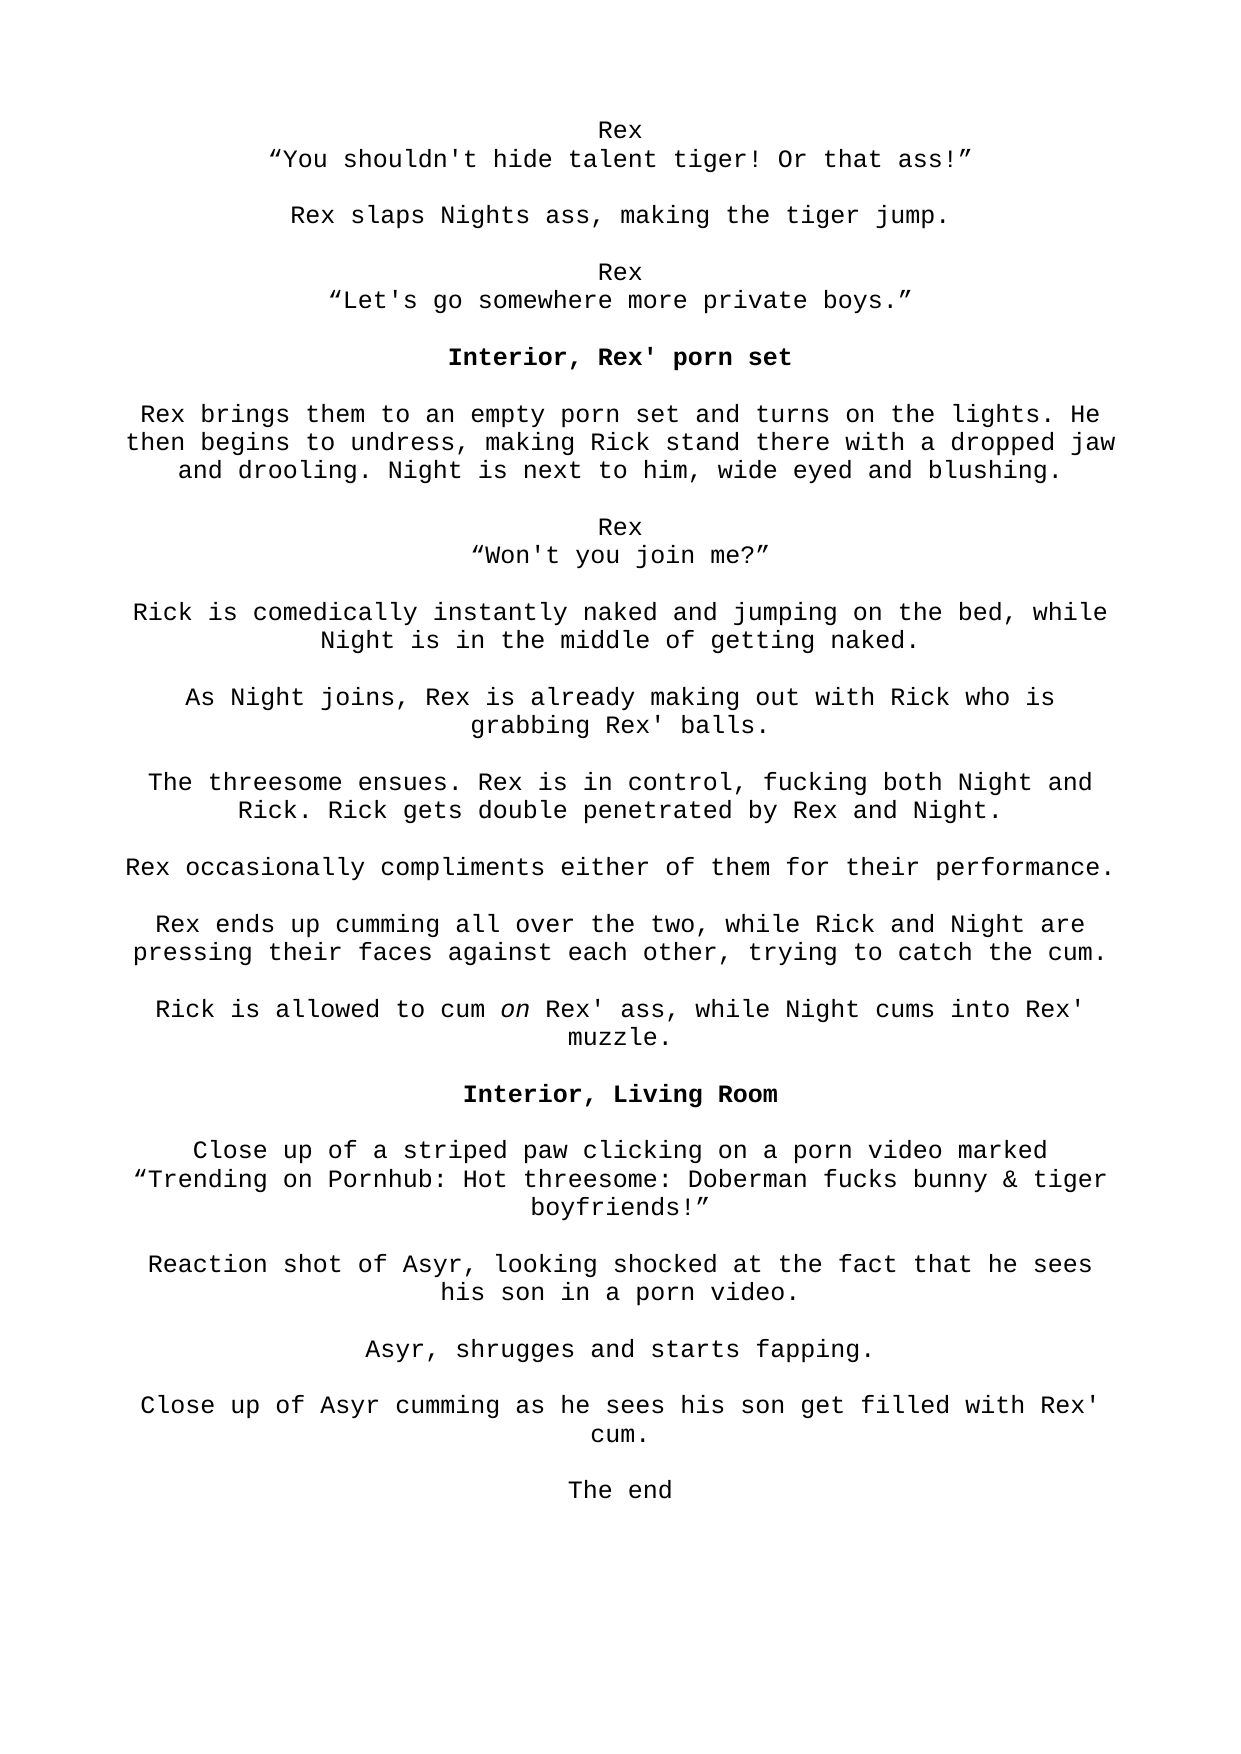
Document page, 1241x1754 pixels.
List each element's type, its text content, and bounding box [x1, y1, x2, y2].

text Rex ends up cumming all over the two, while Rick and Night are pressing their faces against each other, trying to catch the cum. [118, 911, 1122, 968]
text The threesome ensues. Rex is in control, fucking both Night and Rick. Rick gets double penetrated by Rex and Night. [118, 770, 1122, 826]
text Rex brings them to an empty porn set and turns on the lights. He then begins to undress, making Rick stand there with a dropped jaw and drooling. Night is next to him, wide eyed and blushing. [118, 401, 1122, 486]
text Rex [118, 260, 1122, 288]
text As Night joins, Rex is already making out with Rick who is grabbing Rex' balls. [118, 685, 1122, 741]
text Rick is allowed to cum on Rex' ass, while Night cums into Rex' muzzle. [118, 996, 1122, 1053]
text Rex [118, 118, 1122, 146]
text Reaction shot of Asyr, looking shocked at the fact that he sees his son in a porn video. [118, 1251, 1122, 1308]
text Close up of a striped paw clicking on a porn video marked “Trending on Pornhub: Hot threesome: Doberman fucks bunny & tiger boyfriends!” [118, 1138, 1122, 1223]
text Close up of Asyr cumming as he sees his son get filled with Rex' cum. [118, 1393, 1122, 1450]
text Rex slaps Nights ass, making the tiger jump. [118, 203, 1122, 231]
text “Let's go somewhere more private boys.” [118, 288, 1122, 316]
text Asyr, shrugges and starts fapping. [118, 1336, 1122, 1365]
text Interior, Rex' porn set [118, 345, 1122, 373]
text “You shouldn't hide talent tiger! Or that ass!” [118, 146, 1122, 175]
text Rex [118, 515, 1122, 543]
text “Won't you join me?” [118, 543, 1122, 571]
text Interior, Living Room [118, 1081, 1122, 1110]
text Rick is comedically instantly naked and jumping on the bed, while Night is in the middle of getting naked. [118, 600, 1122, 656]
text Rex occasionally compliments either of them for their performance. [118, 855, 1122, 883]
text The end [118, 1478, 1122, 1506]
